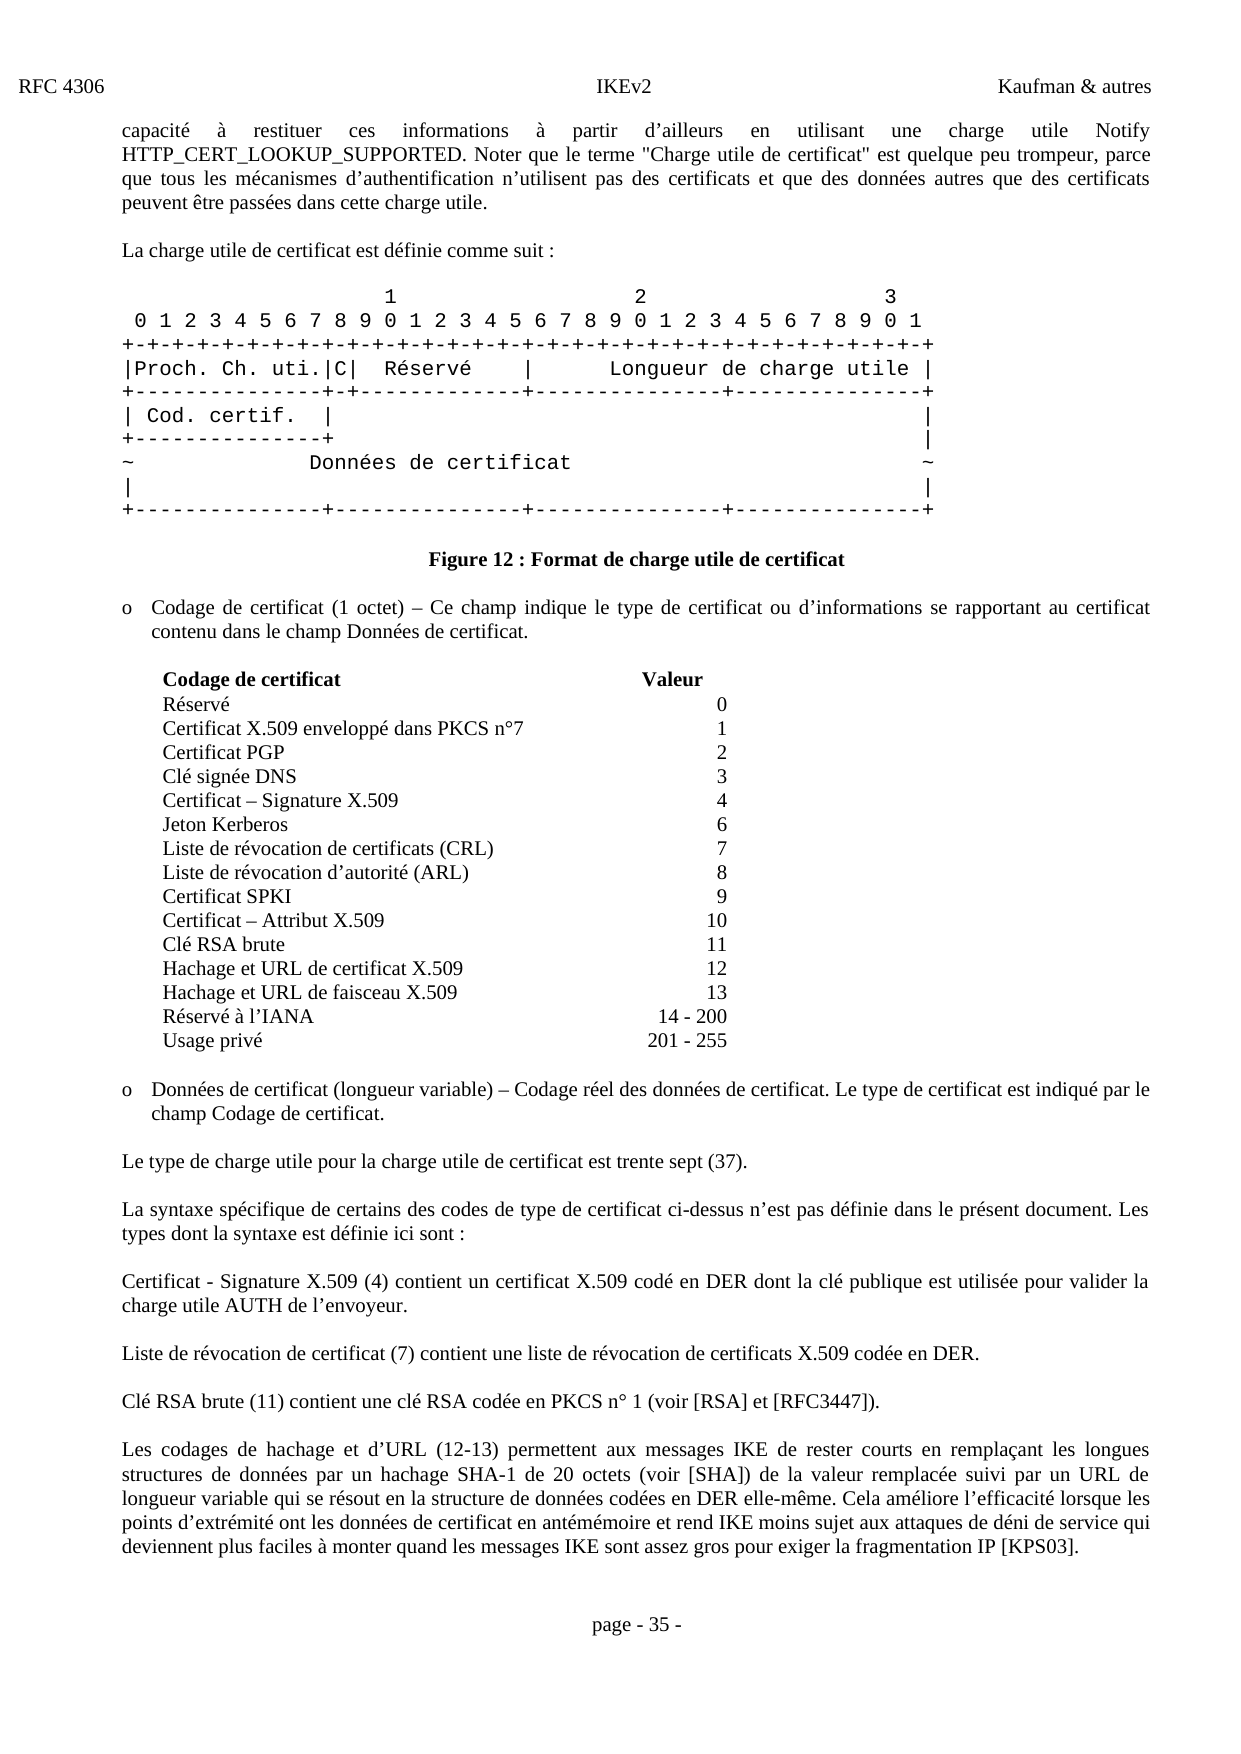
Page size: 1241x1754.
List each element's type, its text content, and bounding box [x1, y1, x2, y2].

table_cell 2 [630, 740, 771, 764]
table_cell 3 [630, 764, 771, 788]
table_cell 13 [630, 980, 771, 1004]
table_cell Réservé à l’IANA [151, 1004, 630, 1028]
table_cell Certificat X.509 enveloppé dans PKCS n°7 [151, 716, 630, 739]
text capacité à restituer ces informations à partir d’ailleurs en utilisant une charge utile Notify HTTP_CERT_LOOKUP_SUPPORTED. Noter que le terme "Charge utile de certificat" est quelque peu trompeur, parce que tous les mécanismes d’authentification n’utilisent pas des certificats et que des données autres que des certificats peuvent être passées dans cette charge utile. [122, 118, 1152, 214]
table_cell 1 [630, 716, 771, 739]
text o Codage de certificat (1 octet) – Ce champ indique le type de certificat ou d’informations se rapportant au certificat contenu dans le champ Données de certificat. [122, 595, 1152, 643]
table_cell Jeton Kerberos [151, 812, 630, 836]
table_cell Liste de révocation d’autorité (ARL) [151, 860, 630, 884]
text |Proch. Ch. uti.|C| Réservé | Longueur de charge utile | [122, 357, 1152, 381]
table_cell Hachage et URL de faisceau X.509 [151, 980, 630, 1004]
table_cell Clé RSA brute [151, 932, 630, 956]
table_cell Hachage et URL de certificat X.509 [151, 956, 630, 980]
text o Données de certificat (longueur variable) – Codage réel des données de certificat. Le type de certificat est indiqué par le champ Codage de certificat. [122, 1076, 1152, 1124]
text +-+-+-+-+-+-+-+-+-+-+-+-+-+-+-+-+-+-+-+-+-+-+-+-+-+-+-+-+-+-+-+-+ [122, 334, 1152, 357]
text Les codages de hachage et d’URL (12-13) permettent aux messages IKE de rester courts en remplaçant les longues structures de données par un hachage SHA-1 de 20 octets (voir [SHA]) de la valeur remplacée suivi par un URL de longueur variable qui se résout en la structure de données codées en DER elle-même. Cela améliore l’efficacité lorsque les points d’extrémité ont les données de certificat en antémémoire et rend IKE moins sujet aux attaques de déni de service qui deviennent plus faciles à monter quand les messages IKE sont assez gros pour exiger la fragmentation IP [KPS03]. [122, 1437, 1152, 1558]
table_header Valeur [630, 668, 771, 691]
text +---------------+---------------+---------------+---------------+ [122, 499, 1152, 523]
table_cell Usage privé [151, 1028, 630, 1052]
table_cell 12 [630, 956, 771, 980]
table_cell 0 [630, 691, 771, 716]
table_cell Certificat SPKI [151, 884, 630, 908]
text Le type de charge utile pour la charge utile de certificat est trente sept (37). [122, 1149, 1152, 1173]
table_cell 14 - 200 [630, 1004, 771, 1028]
text Liste de révocation de certificat (7) contient une liste de révocation de certificats X.509 codée en DER. [122, 1341, 1152, 1365]
table_cell Réservé [151, 691, 630, 716]
text | Cod. certif. | | [122, 405, 1152, 428]
text 1 2 3 [122, 287, 1152, 310]
table_cell Certificat – Attribut X.509 [151, 908, 630, 932]
table_cell Clé signée DNS [151, 764, 630, 788]
table_cell 8 [630, 860, 771, 884]
table_cell 4 [630, 788, 771, 812]
text La syntaxe spécifique de certains des codes de type de certificat ci-dessus n’est pas définie dans le présent document. Les types dont la syntaxe est définie ici sont : [122, 1197, 1152, 1245]
table_cell 201 - 255 [630, 1028, 771, 1052]
table_cell Liste de révocation de certificats (CRL) [151, 836, 630, 860]
text +---------------+-+-------------+---------------+---------------+ [122, 381, 1152, 405]
text +---------------+ | [122, 428, 1152, 452]
table_cell 7 [630, 836, 771, 860]
table_cell 10 [630, 908, 771, 932]
table_cell 11 [630, 932, 771, 956]
text Certificat - Signature X.509 (4) contient un certificat X.509 codé en DER dont la clé publique est utilisée pour valider la charge utile AUTH de l’envoyeur. [122, 1269, 1152, 1317]
table_cell 6 [630, 812, 771, 836]
text ~ Données de certificat ~ [122, 452, 1152, 476]
table_cell Certificat PGP [151, 740, 630, 764]
table_cell 9 [630, 884, 771, 908]
table_cell Certificat – Signature X.509 [151, 788, 630, 812]
text Clé RSA brute (11) contient une clé RSA codée en PKCS n° 1 (voir [RSA] et [RFC3447]). [122, 1389, 1152, 1413]
text Figure 12 : Format de charge utile de certificat [122, 547, 1152, 571]
table_header Codage de certificat [151, 668, 630, 691]
text La charge utile de certificat est définie comme suit : [122, 238, 1152, 262]
text 0 1 2 3 4 5 6 7 8 9 0 1 2 3 4 5 6 7 8 9 0 1 2 3 4 5 6 7 8 9 0 1 [122, 310, 1152, 334]
text | | [122, 476, 1152, 499]
